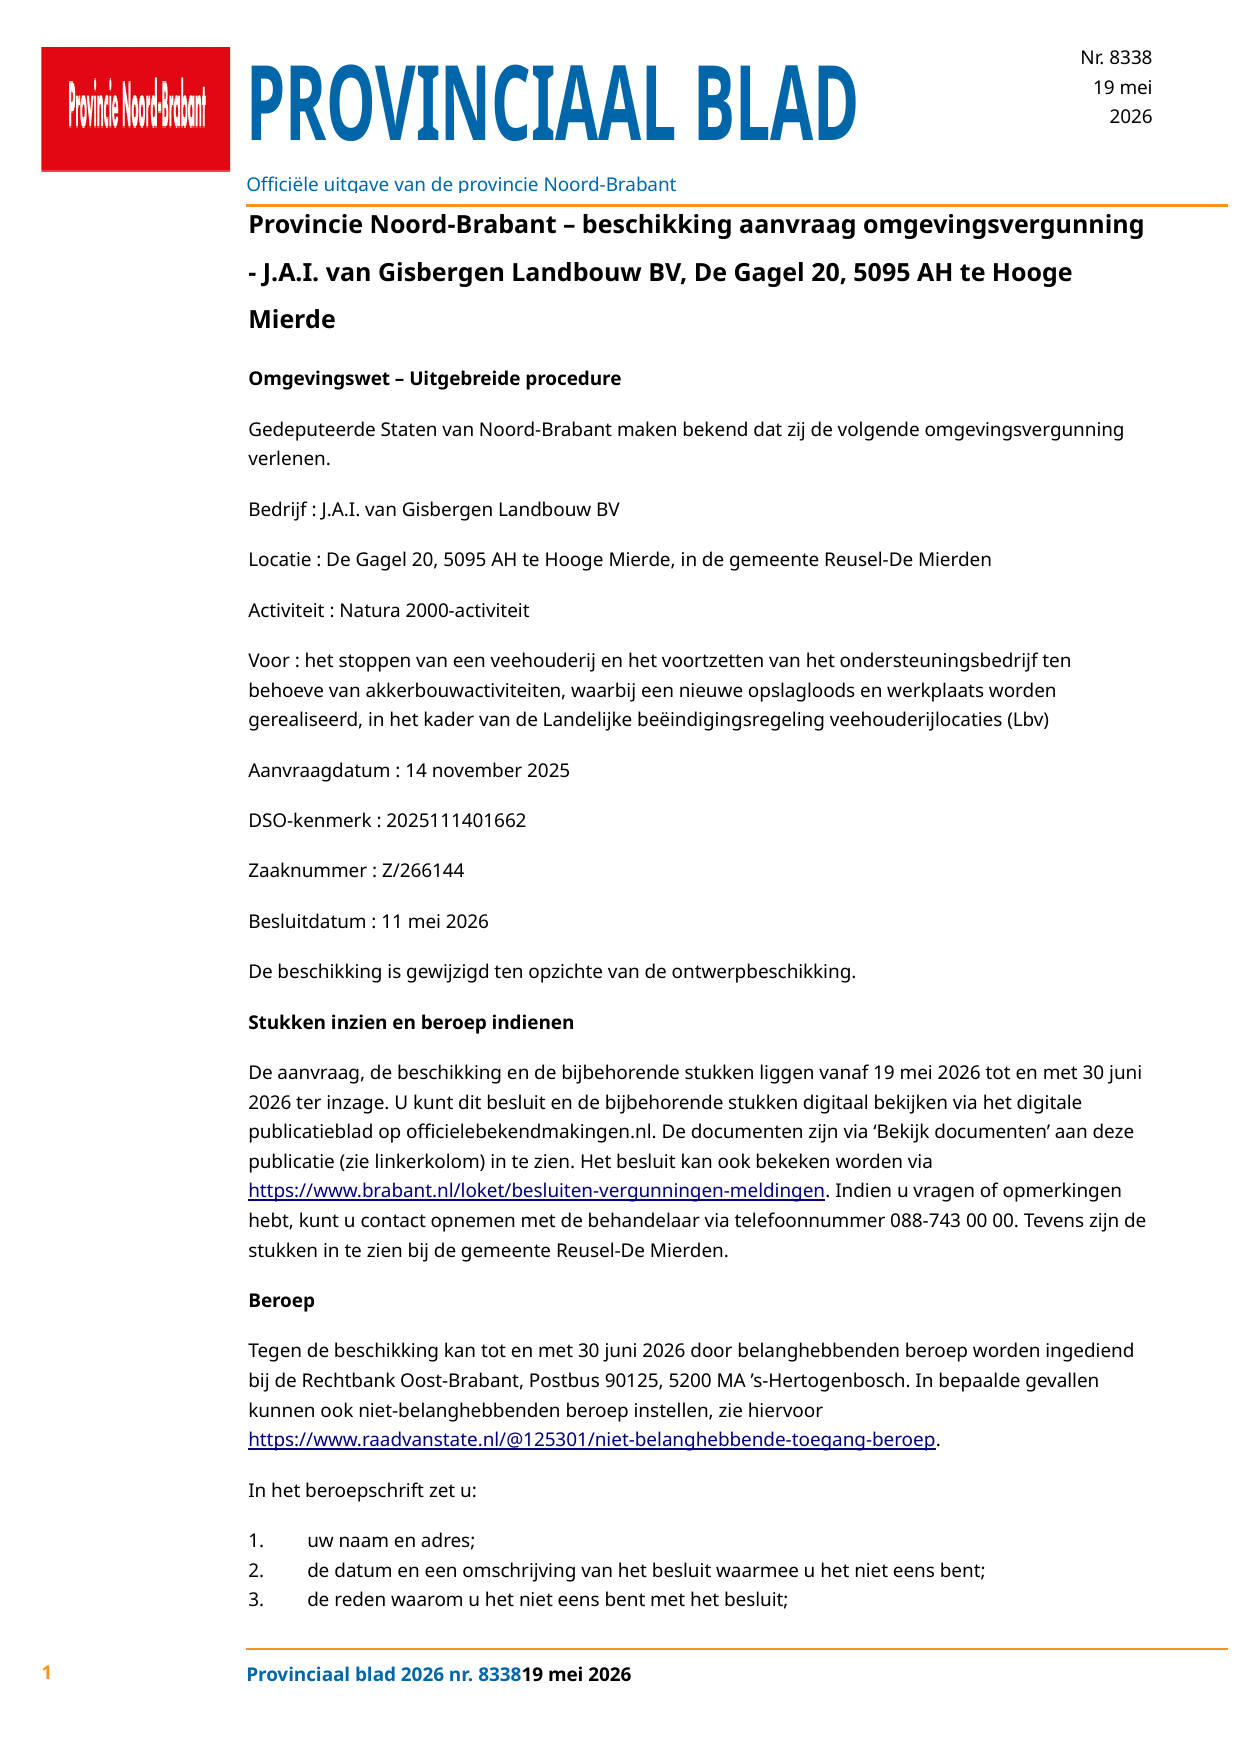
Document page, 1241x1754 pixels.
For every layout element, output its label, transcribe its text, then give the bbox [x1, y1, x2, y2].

text Beroep [248, 1287, 1152, 1313]
text In het beroepschrift zet u: [248, 1477, 1152, 1502]
text Bedrijf : J.A.I. van Gisbergen Landbouw BV [248, 496, 1152, 522]
list de reden waarom u het niet eens bent met het besluit; [248, 1586, 1152, 1612]
list de datum en een omschrijving van het besluit waarmee u het niet eens bent; [248, 1557, 1152, 1582]
text Provincie Noord-Brabant – beschikking aanvraag omgevingsvergunning - J.A.I. van Gisbergen Landbouw BV, De Gagel 20, 5095 AH te Hooge Mierde [248, 207, 1152, 336]
text Zaaknummer : Z/266144 [248, 858, 1152, 883]
text DSO-kenmerk : 2025111401662 [248, 807, 1152, 833]
text Locatie : De Gagel 20, 5095 AH te Hooge Mierde, in de gemeente Reusel-De Mierden [248, 546, 1152, 572]
text Voor : het stoppen van een veehouderij en het voortzetten van het ondersteuningsbedrijf ten behoeve van akkerbouwactiviteiten, waarbij een nieuwe opslagloods en werkplaats worden gerealiseerd, in het kader van de Landelijke beëindigingsregeling veehouderijlocaties (Lbv) [248, 647, 1152, 732]
text Aanvraagdatum : 14 november 2025 [248, 757, 1152, 782]
list uw naam en adres; [248, 1527, 1152, 1553]
text Stukken inzien en beroep indienen [248, 1009, 1152, 1034]
text Tegen de beschikking kan tot en met 30 juni 2026 door belanghebbenden beroep worden ingediend bij de Rechtbank Oost-Brabant, Postbus 90125, 5200 MA ’s-Hertogenbosch. In bepaalde gevallen kunnen ook niet-belanghebbenden beroep instellen, zie hiervoor https://www.raadvanstate.nl/@125301/niet-belanghebbende-toegang-beroep. [248, 1338, 1152, 1452]
text De beschikking is gewijzigd ten opzichte van de ontwerpbeschikking. [248, 958, 1152, 984]
picture [41, 47, 231, 172]
text Activiteit : Natura 2000-activiteit [248, 597, 1152, 622]
text Besluitdatum : 11 mei 2026 [248, 908, 1152, 934]
text De aanvraag, de beschikking en de bijbehorende stukken liggen vanaf 19 mei 2026 tot en met 30 juni 2026 ter inzage. U kunt dit besluit en de bijbehorende stukken digitaal bekijken via het digitale publicatieblad op officielebekendmakingen.nl. De documenten zijn via ‘Bekijk documenten’ aan deze publicatie (zie linkerkolom) in te zien. Het besluit kan ook bekeken worden via https://www.brabant.nl/loket/besluiten-vergunningen-meldingen. Indien u vragen of opmerkingen hebt, kunt u contact opnemen met de behandelaar via telefoonnummer 088-743 00 00. Tevens zijn de stukken in te zien bij de gemeente Reusel-De Mierden. [248, 1059, 1152, 1262]
text Gedeputeerde Staten van Noord-Brabant maken bekend dat zij de volgende omgevingsvergunning verlenen. [248, 416, 1152, 471]
text Omgevingswet – Uitgebreide procedure [248, 366, 1152, 391]
